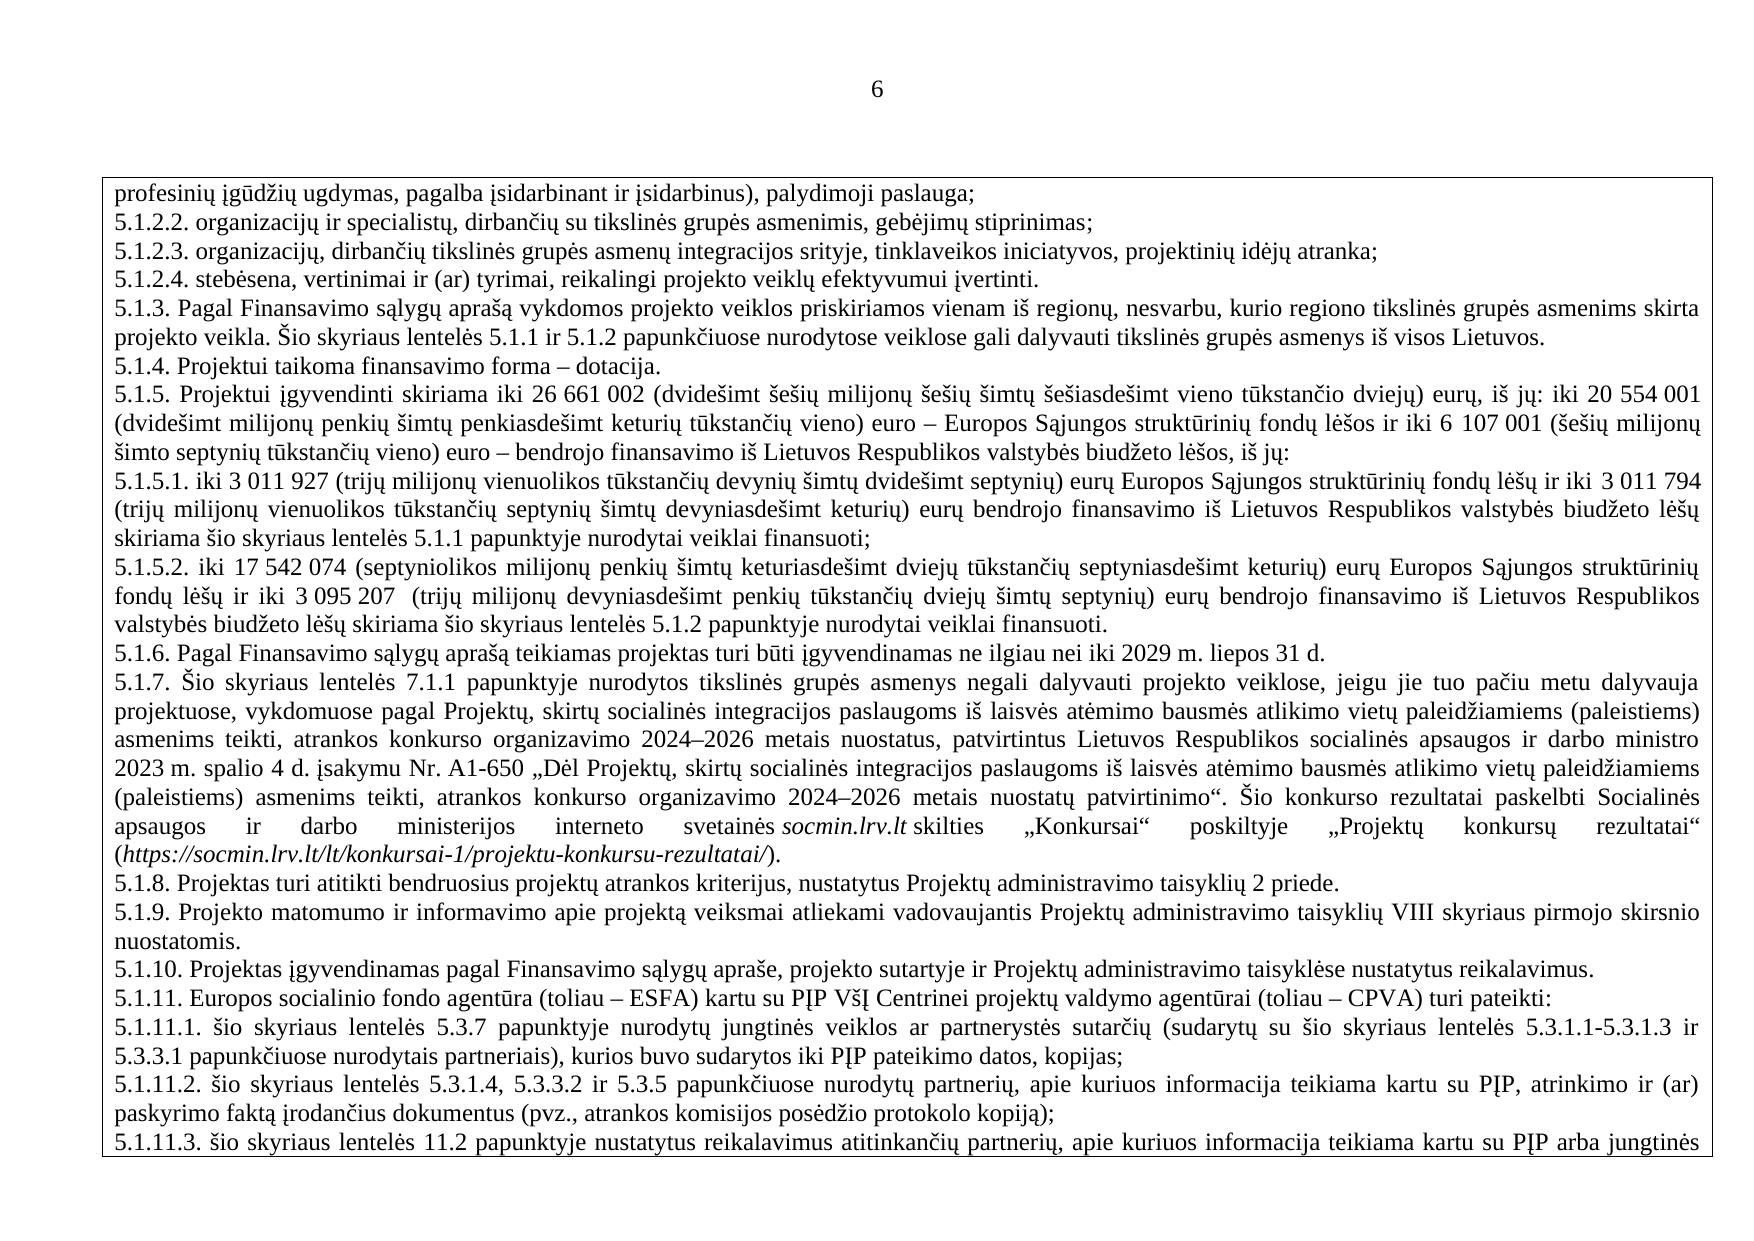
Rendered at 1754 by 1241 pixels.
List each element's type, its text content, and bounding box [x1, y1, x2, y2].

table_cell profesinių įgūdžių ugdymas, pagalba įsidarbinant ir įsidarbinus), palydimoji paslauga; 5.1.2.2. organizacijų ir specialistų, dirbančių su tikslinės grupės asmenimis, gebėjimų stiprinimas; 5.1.2.3. organizacijų, dirbančių tikslinės grupės asmenų integracijos srityje, tinklaveikos iniciatyvos, projektinių idėjų atranka; 5.1.2.4. stebėsena, vertinimai ir (ar) tyrimai, reikalingi projekto veiklų efektyvumui įvertinti. 5.1.3. Pagal Finansavimo sąlygų aprašą vykdomos projekto veiklos priskiriamos vienam iš regionų, nesvarbu, kurio regiono tikslinės grupės asmenims skirta projekto veikla. Šio skyriaus lentelės 5.1.1 ir 5.1.2 papunkčiuose nurodytose veiklose gali dalyvauti tikslinės grupės asmenys iš visos Lietuvos. 5.1.4. Projektui taikoma finansavimo forma – dotacija. 5.1.5. Projektui įgyvendinti skiriama iki 26 661 002 (dvidešimt šešių milijonų šešių šimtų šešiasdešimt vieno tūkstančio dviejų) eurų, iš jų: iki 20 554 001 (dvidešimt milijonų penkių šimtų penkiasdešimt keturių tūkstančių vieno) euro – Europos Sąjungos struktūrinių fondų lėšos ir iki 6 107 001 (šešių milijonų šimto septynių tūkstančių vieno) euro – bendrojo finansavimo iš Lietuvos Respublikos valstybės biudžeto lėšos, iš jų: 5.1.5.1. iki 3 011 927 (trijų milijonų vienuolikos tūkstančių devynių šimtų dvidešimt septynių) eurų Europos Sąjungos struktūrinių fondų lėšų ir iki 3 011 794 (trijų milijonų vienuolikos tūkstančių septynių šimtų devyniasdešimt keturių) eurų bendrojo finansavimo iš Lietuvos Respublikos valstybės biudžeto lėšų skiriama šio skyriaus lentelės 5.1.1 papunktyje nurodytai veiklai finansuoti; 5.1.5.2. iki 17 542 074 (septyniolikos milijonų penkių šimtų keturiasdešimt dviejų tūkstančių septyniasdešimt keturių) eurų Europos Sąjungos struktūrinių fondų lėšų ir iki 3 095 207 (trijų milijonų devyniasdešimt penkių tūkstančių dviejų šimtų septynių) eurų bendrojo finansavimo iš Lietuvos Respublikos valstybės biudžeto lėšų skiriama šio skyriaus lentelės 5.1.2 papunktyje nurodytai veiklai finansuoti. 5.1.6. Pagal Finansavimo sąlygų aprašą teikiamas projektas turi būti įgyvendinamas ne ilgiau nei iki 2029 m. liepos 31 d. 5.1.7. Šio skyriaus lentelės 7.1.1 papunktyje nurodytos tikslinės grupės asmenys negali dalyvauti projekto veiklose, jeigu jie tuo pačiu metu dalyvauja projektuose, vykdomuose pagal Projektų, skirtų socialinės integracijos paslaugoms iš laisvės atėmimo bausmės atlikimo vietų paleidžiamiems (paleistiems) asmenims teikti, atrankos konkurso organizavimo 2024–2026 metais nuostatus, patvirtintus Lietuvos Respublikos socialinės apsaugos ir darbo ministro 2023 m. spalio 4 d. įsakymu Nr. A1-650 „Dėl Projektų, skirtų socialinės integracijos paslaugoms iš laisvės atėmimo bausmės atlikimo vietų paleidžiamiems (paleistiems) asmenims teikti, atrankos konkurso organizavimo 2024–2026 metais nuostatų patvirtinimo“. Šio konkurso rezultatai paskelbti Socialinės apsaugos ir darbo ministerijos interneto svetainės socmin.lrv.lt skilties „Konkursai“ poskiltyje „Projektų konkursų rezultatai“ (https://socmin.lrv.lt/lt/konkursai-1/projektu-konkursu-rezultatai/). 5.1.8. Projektas turi atitikti bendruosius projektų atrankos kriterijus, nustatytus Projektų administravimo taisyklių 2 priede. 5.1.9. Projekto matomumo ir informavimo apie projektą veiksmai atliekami vadovaujantis Projektų administravimo taisyklių VIII skyriaus pirmojo skirsnio nuostatomis. 5.1.10. Projektas įgyvendinamas pagal Finansavimo sąlygų apraše, projekto sutartyje ir Projektų administravimo taisyklėse nustatytus reikalavimus. 5.1.11. Europos socialinio fondo agentūra (toliau – ESFA) kartu su PĮP VšĮ Centrinei projektų valdymo agentūrai (toliau – CPVA) turi pateikti: 5.1.11.1. šio skyriaus lentelės 5.3.7 papunktyje nurodytų jungtinės veiklos ar partnerystės sutarčių (sudarytų su šio skyriaus lentelės 5.3.1.1-5.3.1.3 ir 5.3.3.1 papunkčiuose nurodytais partneriais), kurios buvo sudarytos iki PĮP pateikimo datos, kopijas; 5.1.11.2. šio skyriaus lentelės 5.3.1.4, 5.3.3.2 ir 5.3.5 papunkčiuose nurodytų partnerių, apie kuriuos informacija teikiama kartu su PĮP, atrinkimo ir (ar) paskyrimo faktą įrodančius dokumentus (pvz., atrankos komisijos posėdžio protokolo kopiją); 5.1.11.3. šio skyriaus lentelės 11.2 papunktyje nustatytus reikalavimus atitinkančių partnerių, apie kuriuos informacija teikiama kartu su PĮP arba jungtinės [103, 178, 1712, 1156]
